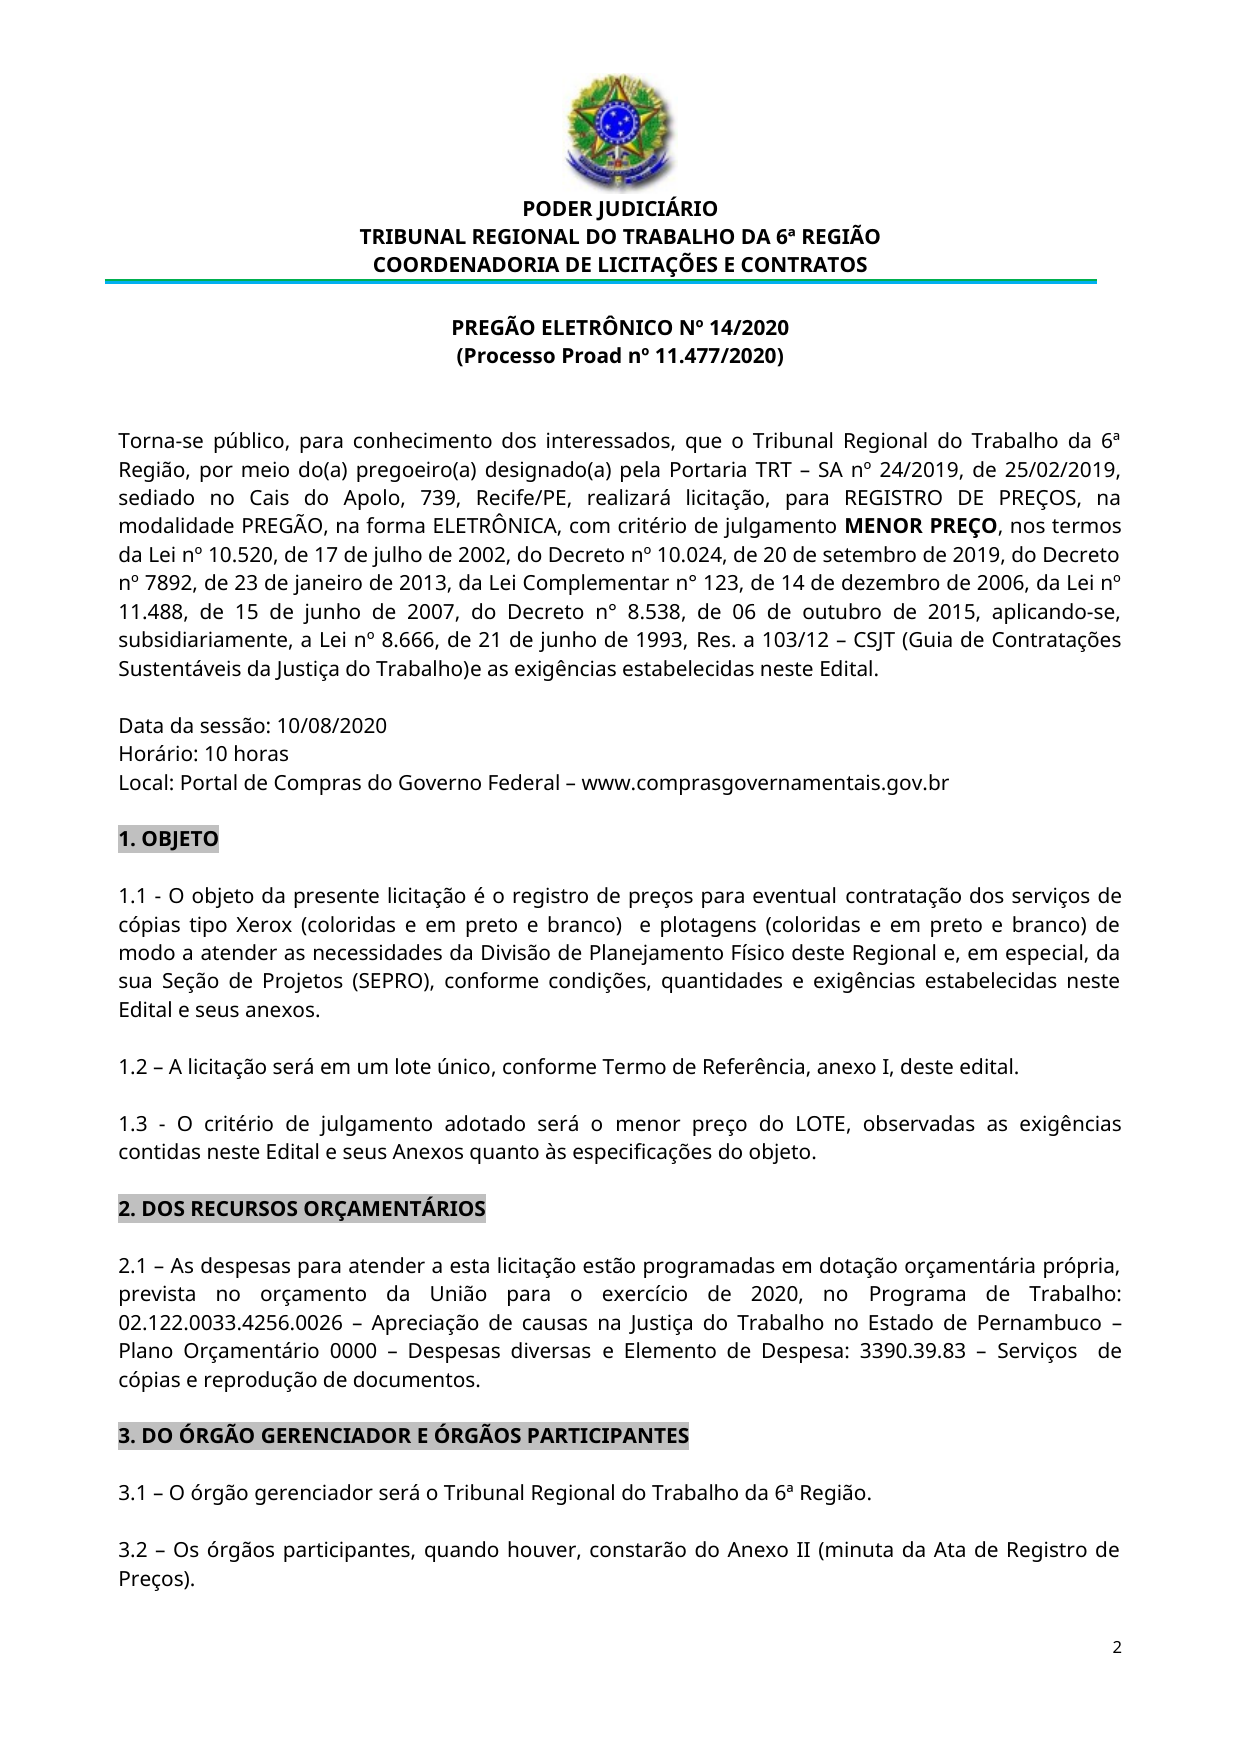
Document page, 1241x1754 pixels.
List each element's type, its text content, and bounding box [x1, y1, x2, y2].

text Local: Portal de Compras do Governo Federal – www.comprasgovernamentais.gov.br [118, 768, 1122, 796]
text (Processo Proad nº 11.477/2020) [118, 341, 1122, 369]
text 3.2 – Os órgãos participantes, quando houver, constarão do Anexo II (minuta da Ata de Registro de Preços). [118, 1535, 1122, 1592]
text 3.1 – O órgão gerenciador será o Tribunal Regional do Trabalho da 6ª Região. [118, 1478, 1122, 1507]
text Horário: 10 horas [118, 739, 1122, 768]
text 1.3 - O critério de julgamento adotado será o menor preço do LOTE, observadas as exigências contidas neste Edital e seus Anexos quanto às especificações do objeto. [118, 1109, 1122, 1166]
text TRIBUNAL REGIONAL DO TRABALHO DA 6ª REGIÃO [118, 222, 1122, 251]
text PODER JUDICIÁRIO [118, 194, 1122, 222]
text Torna-se público, para conhecimento dos interessados, que o Tribunal Regional do Trabalho da 6ª Região, por meio do(a) pregoeiro(a) designado(a) pela Portaria TRT – SA nº 24/2019, de 25/02/2019, sediado no Cais do Apolo, 739, Recife/PE, realizará licitação, para REGISTRO DE PREÇOS, na modalidade PREGÃO, na forma ELETRÔNICA, com critério de julgamento MENOR PREÇO, nos termos da Lei nº 10.520, de 17 de julho de 2002, do Decreto nº 10.024, de 20 de setembro de 2019, do Decreto nº 7892, de 23 de janeiro de 2013, da Lei Complementar n° 123, de 14 de dezembro de 2006, da Lei nº 11.488, de 15 de junho de 2007, do Decreto n° 8.538, de 06 de outubro de 2015, aplicando-se, subsidiariamente, a Lei nº 8.666, de 21 de junho de 1993, Res. a 103/12 – CSJT (Guia de Contratações Sustentáveis da Justiça do Trabalho)e as exigências estabelecidas neste Edital. [118, 426, 1122, 682]
text 1. OBJETO [118, 824, 1122, 853]
text 3. DO ÓRGÃO GERENCIADOR E ÓRGÃOS PARTICIPANTES [118, 1422, 1122, 1450]
text 1.1 - O objeto da presente licitação é o registro de preços para eventual contratação dos serviços de cópias tipo Xerox (coloridas e em preto e branco) e plotagens (coloridas e em preto e branco) de modo a atender as necessidades da Divisão de Planejamento Físico deste Regional e, em especial, da sua Seção de Projetos (SEPRO), conforme condições, quantidades e exigências estabelecidas neste Edital e seus anexos. [118, 881, 1122, 1023]
text 2.1 – As despesas para atender a esta licitação estão programadas em dotação orçamentária própria, prevista no orçamento da União para o exercício de 2020, no Programa de Trabalho: 02.122.0033.4256.0026 – Apreciação de causas na Justiça do Trabalho no Estado de Pernambuco – Plano Orçamentário 0000 – Despesas diversas e Elemento de Despesa: 3390.39.83 – Serviços de cópias e reprodução de documentos. [118, 1251, 1122, 1393]
text PREGÃO ELETRÔNICO Nº 14/2020 [118, 313, 1122, 341]
text 1.2 – A licitação será em um lote único, conforme Termo de Referência, anexo I, deste edital. [118, 1052, 1122, 1080]
text Data da sessão: 10/08/2020 [118, 711, 1122, 739]
text COORDENADORIA DE LICITAÇÕES E CONTRATOS [118, 251, 1122, 279]
text 2. DOS RECURSOS ORÇAMENTÁRIOS [118, 1194, 1122, 1223]
